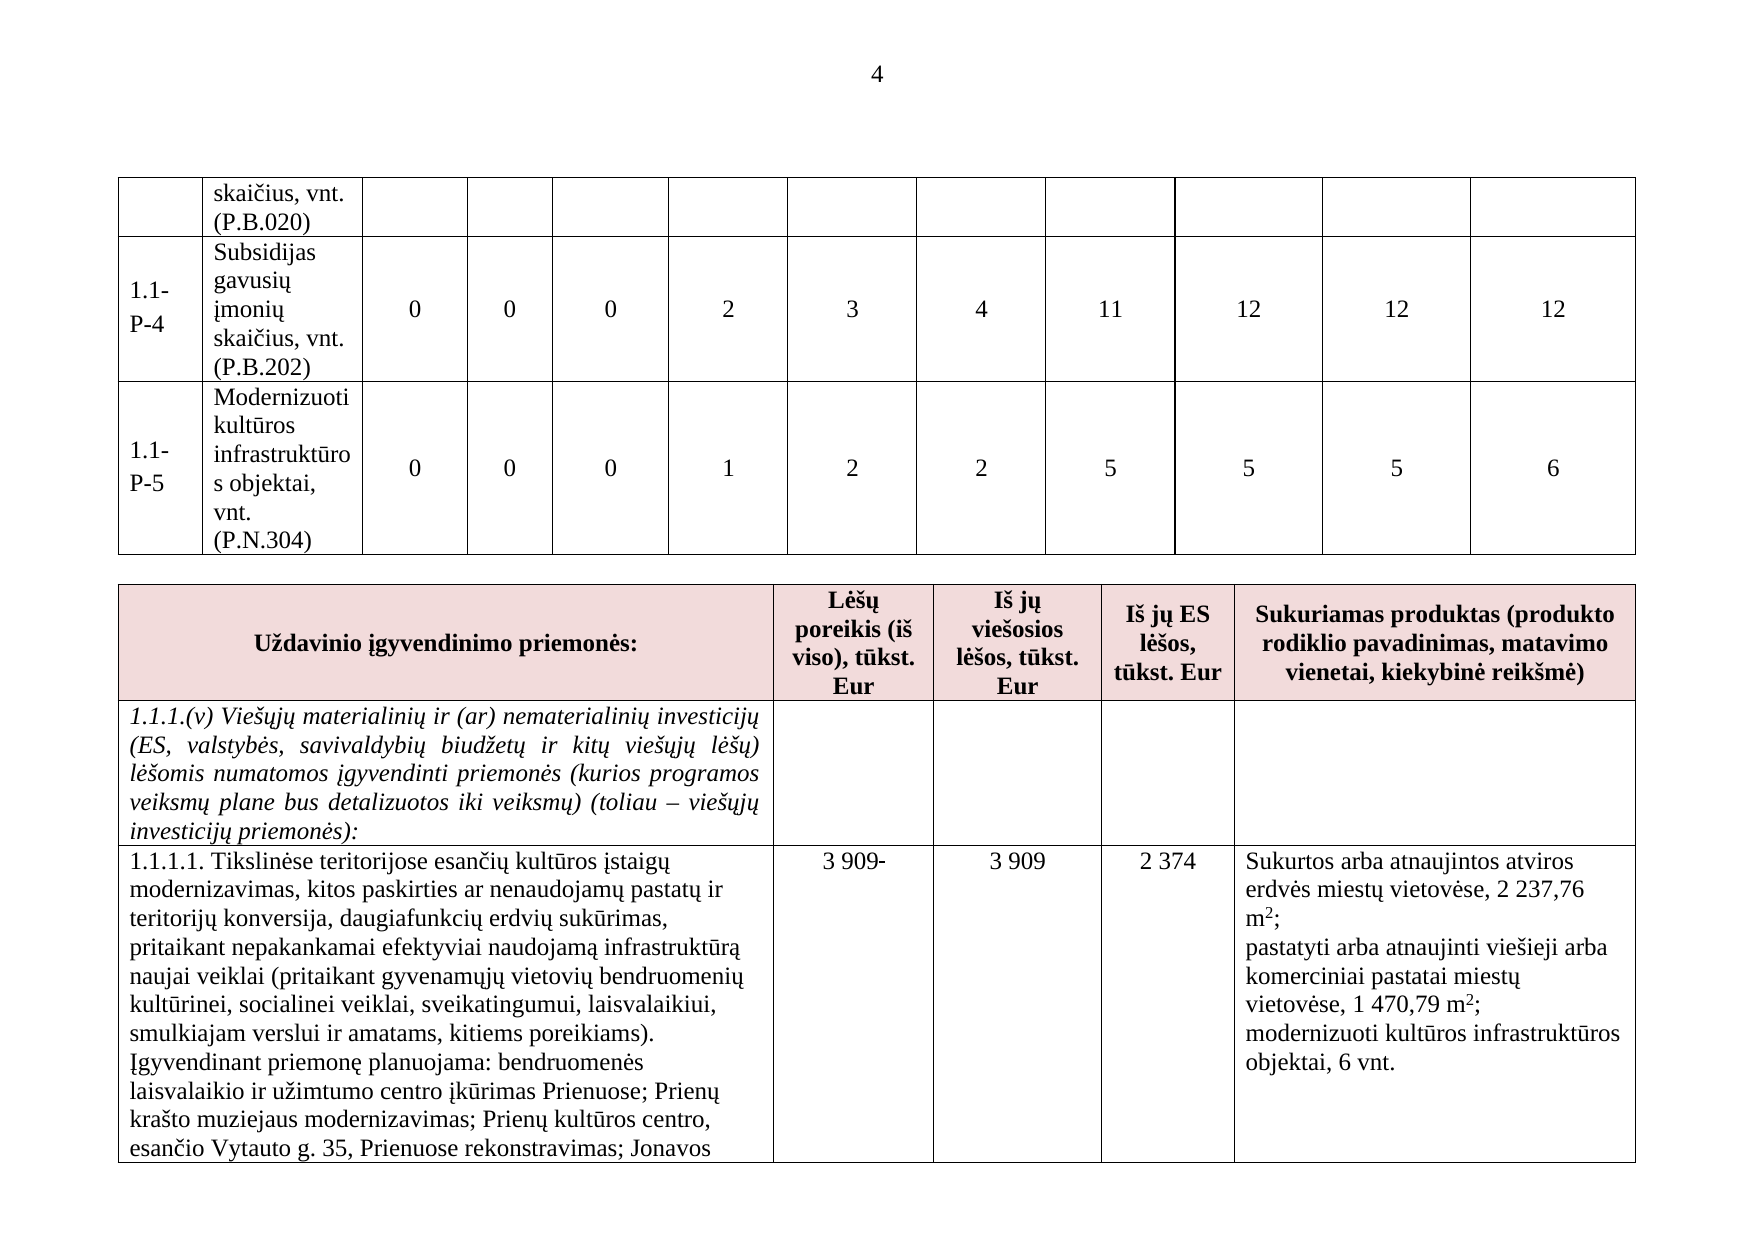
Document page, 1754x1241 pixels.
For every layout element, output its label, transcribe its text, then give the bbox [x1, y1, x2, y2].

table_cell [1323, 178, 1470, 236]
table_cell 5 [1046, 382, 1174, 554]
table_header Iš jų ES lėšos, tūkst. Eur [1102, 585, 1234, 700]
table_cell 2 [669, 237, 787, 381]
table_cell [1235, 701, 1635, 845]
table_cell 12 [1323, 237, 1470, 381]
table_cell 12 [1471, 237, 1635, 381]
table_cell Sukurtos arba atnaujintos atviros erdvės miestų vietovėse, 2 237,76 m2; pastatyti arba atnaujinti viešieji arba komerciniai pastatai miestų vietovėse, 1 470,79 m2; modernizuoti kultūros infrastruktūros objektai, 6 vnt. [1235, 846, 1635, 1162]
table_cell [788, 178, 916, 236]
table_header Lėšų poreikis (iš viso), tūkst. Eur [774, 585, 933, 700]
table_cell 2 374 [1102, 846, 1234, 1162]
table_cell 11 [1046, 237, 1174, 381]
table_cell [1046, 178, 1174, 236]
table_cell 1.1-P-4 [119, 237, 202, 381]
table_cell 3 [788, 237, 916, 381]
table_cell 3 909 [934, 846, 1101, 1162]
table_cell 12 [1176, 237, 1322, 381]
table_cell 0 [553, 237, 668, 381]
table_cell 2 [917, 382, 1045, 554]
table_cell [468, 178, 552, 236]
table_cell 2 [788, 382, 916, 554]
table_cell [1176, 178, 1322, 236]
table_header Sukuriamas produktas (produkto rodiklio pavadinimas, matavimo vienetai, kiekybinė reikšmė) [1235, 585, 1635, 700]
table_cell [774, 701, 933, 845]
table_cell 5 [1176, 382, 1322, 554]
table_cell 1.1-P-5 [119, 382, 202, 554]
table_cell 5 [1323, 382, 1470, 554]
table_cell [553, 178, 668, 236]
table_cell [669, 178, 787, 236]
table_cell 0 [363, 382, 467, 554]
table_cell 0 [468, 382, 552, 554]
table_cell [934, 701, 1101, 845]
table_cell [119, 178, 202, 236]
table_cell 4 [917, 237, 1045, 381]
table_cell 3 909 [774, 846, 933, 1162]
table_cell [1471, 178, 1635, 236]
table_header Iš jų viešosios lėšos, tūkst. Eur [934, 585, 1101, 700]
table_cell Subsidijas gavusių įmonių skaičius, vnt. (P.B.202) [203, 237, 362, 381]
table_cell 0 [468, 237, 552, 381]
table_cell 0 [363, 237, 467, 381]
table_cell [917, 178, 1045, 236]
table_cell [363, 178, 467, 236]
table_header Uždavinio įgyvendinimo priemonės: [119, 585, 773, 700]
table_cell 1.1.1.(v) Viešųjų materialinių ir (ar) nematerialinių investicijų (ES, valstybės, savivaldybių biudžetų ir kitų viešųjų lėšų) lėšomis numatomos įgyvendinti priemonės (kurios programos veiksmų plane bus detalizuotos iki veiksmų) (toliau – viešųjų investicijų priemonės): [119, 701, 773, 845]
table_cell 1.1.1.1. Tikslinėse teritorijose esančių kultūros įstaigų modernizavimas, kitos paskirties ar nenaudojamų pastatų ir teritorijų konversija, daugiafunkcių erdvių sukūrimas, pritaikant nepakankamai efektyviai naudojamą infrastruktūrą naujai veiklai (pritaikant gyvenamųjų vietovių bendruomenių kultūrinei, socialinei veiklai, sveikatingumui, laisvalaikiui, smulkiajam verslui ir amatams, kitiems poreikiams). Įgyvendinant priemonę planuojama: bendruomenės laisvalaikio ir užimtumo centro įkūrimas Prienuose; Prienų krašto muziejaus modernizavimas; Prienų kultūros centro, esančio Vytauto g. 35, Prienuose rekonstravimas; Jonavos [119, 846, 773, 1162]
table_cell Modernizuoti kultūros infrastruktūros objektai, vnt. (P.N.304) [203, 382, 362, 554]
table_cell 1 [669, 382, 787, 554]
table_cell [1102, 701, 1234, 845]
table_cell 0 [553, 382, 668, 554]
table_cell skaičius, vnt. (P.B.020) [203, 178, 362, 236]
table_cell 6 [1471, 382, 1635, 554]
